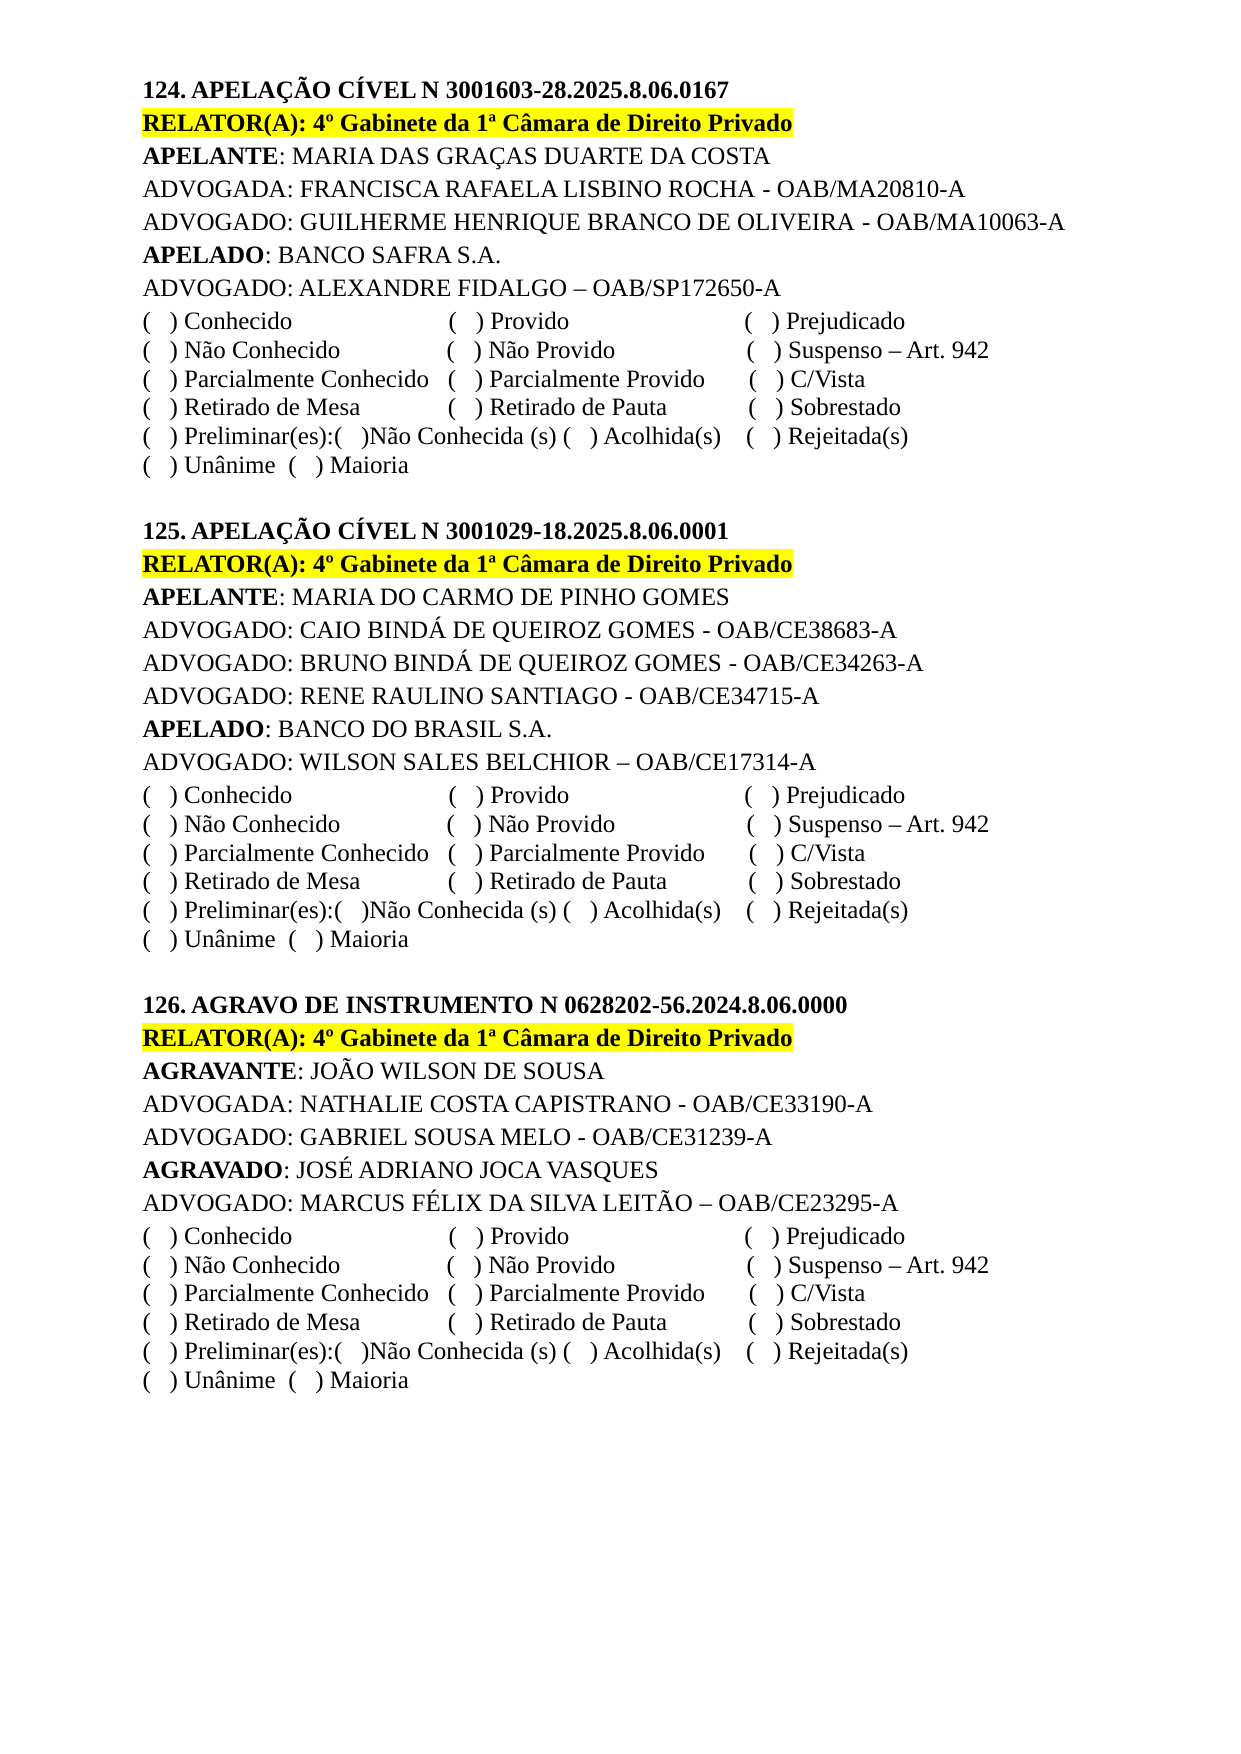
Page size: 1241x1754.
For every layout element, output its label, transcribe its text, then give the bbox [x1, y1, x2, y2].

text ( ) Parcialmente Conhecido ( ) Parcialmente Provido ( ) C/Vista [142, 838, 1158, 866]
text ( ) Conhecido ( ) Provido ( ) Prejudicado [142, 780, 1141, 809]
text ( ) Retirado de Mesa ( ) Retirado de Pauta ( ) Sobrestado [142, 392, 1158, 421]
text ( ) Parcialmente Conhecido ( ) Parcialmente Provido ( ) C/Vista [142, 364, 1158, 392]
text ( ) Parcialmente Conhecido ( ) Parcialmente Provido ( ) C/Vista [142, 1278, 1158, 1307]
text ( ) Conhecido ( ) Provido ( ) Prejudicado [142, 306, 1141, 335]
text ( ) Preliminar(es):( )Não Conhecida (s) ( ) Acolhida(s) ( ) Rejeitada(s) [142, 421, 1158, 450]
text ( ) Não Conhecido ( ) Não Provido ( ) Suspenso – Art. 942 [142, 1250, 1158, 1278]
text ( ) Preliminar(es):( )Não Conhecida (s) ( ) Acolhida(s) ( ) Rejeitada(s) [142, 895, 1158, 924]
text ( ) Unânime ( ) Maioria [142, 1365, 1141, 1459]
text ( ) Conhecido ( ) Provido ( ) Prejudicado [142, 1221, 1141, 1250]
text ( ) Preliminar(es):( )Não Conhecida (s) ( ) Acolhida(s) ( ) Rejeitada(s) [142, 1336, 1158, 1365]
text ( ) Não Conhecido ( ) Não Provido ( ) Suspenso – Art. 942 [142, 809, 1158, 838]
text ( ) Não Conhecido ( ) Não Provido ( ) Suspenso – Art. 942 [142, 335, 1158, 364]
text ( ) Retirado de Mesa ( ) Retirado de Pauta ( ) Sobrestado [142, 1307, 1158, 1336]
text ( ) Unânime ( ) Maioria 125. APELAÇÃO CÍVEL N 3001029-18.2025.8.06.0001 RELATOR(A): 4º Gabinete da 1ª Câmara de Direito Privado APELANTE: MARIA DO CARMO DE PINHO GOMES ADVOGADO: CAIO BINDÁ DE QUEIROZ GOMES - OAB/CE38683-A ADVOGADO: BRUNO BINDÁ DE QUEIROZ GOMES - OAB/CE34263-A ADVOGADO: RENE RAULINO SANTIAGO - OAB/CE34715-A APELADO: BANCO DO BRASIL S.A. ADVOGADO: WILSON SALES BELCHIOR – OAB/CE17314-A [142, 450, 1141, 776]
text ( ) Unânime ( ) Maioria 126. AGRAVO DE INSTRUMENTO N 0628202-56.2024.8.06.0000 RELATOR(A): 4º Gabinete da 1ª Câmara de Direito Privado AGRAVANTE: JOÃO WILSON DE SOUSA ADVOGADA: NATHALIE COSTA CAPISTRANO - OAB/CE33190-A ADVOGADO: GABRIEL SOUSA MELO - OAB/CE31239-A AGRAVADO: JOSÉ ADRIANO JOCA VASQUES ADVOGADO: MARCUS FÉLIX DA SILVA LEITÃO – OAB/CE23295-A [142, 924, 1141, 1217]
text ( ) Retirado de Mesa ( ) Retirado de Pauta ( ) Sobrestado [142, 866, 1158, 895]
text 124. APELAÇÃO CÍVEL N 3001603-28.2025.8.06.0167 RELATOR(A): 4º Gabinete da 1ª Câmara de Direito Privado APELANTE: MARIA DAS GRAÇAS DUARTE DA COSTA ADVOGADA: FRANCISCA RAFAELA LISBINO ROCHA - OAB/MA20810-A ADVOGADO: GUILHERME HENRIQUE BRANCO DE OLIVEIRA - OAB/MA10063-A APELADO: BANCO SAFRA S.A. ADVOGADO: ALEXANDRE FIDALGO – OAB/SP172650-A [142, 75, 1141, 302]
